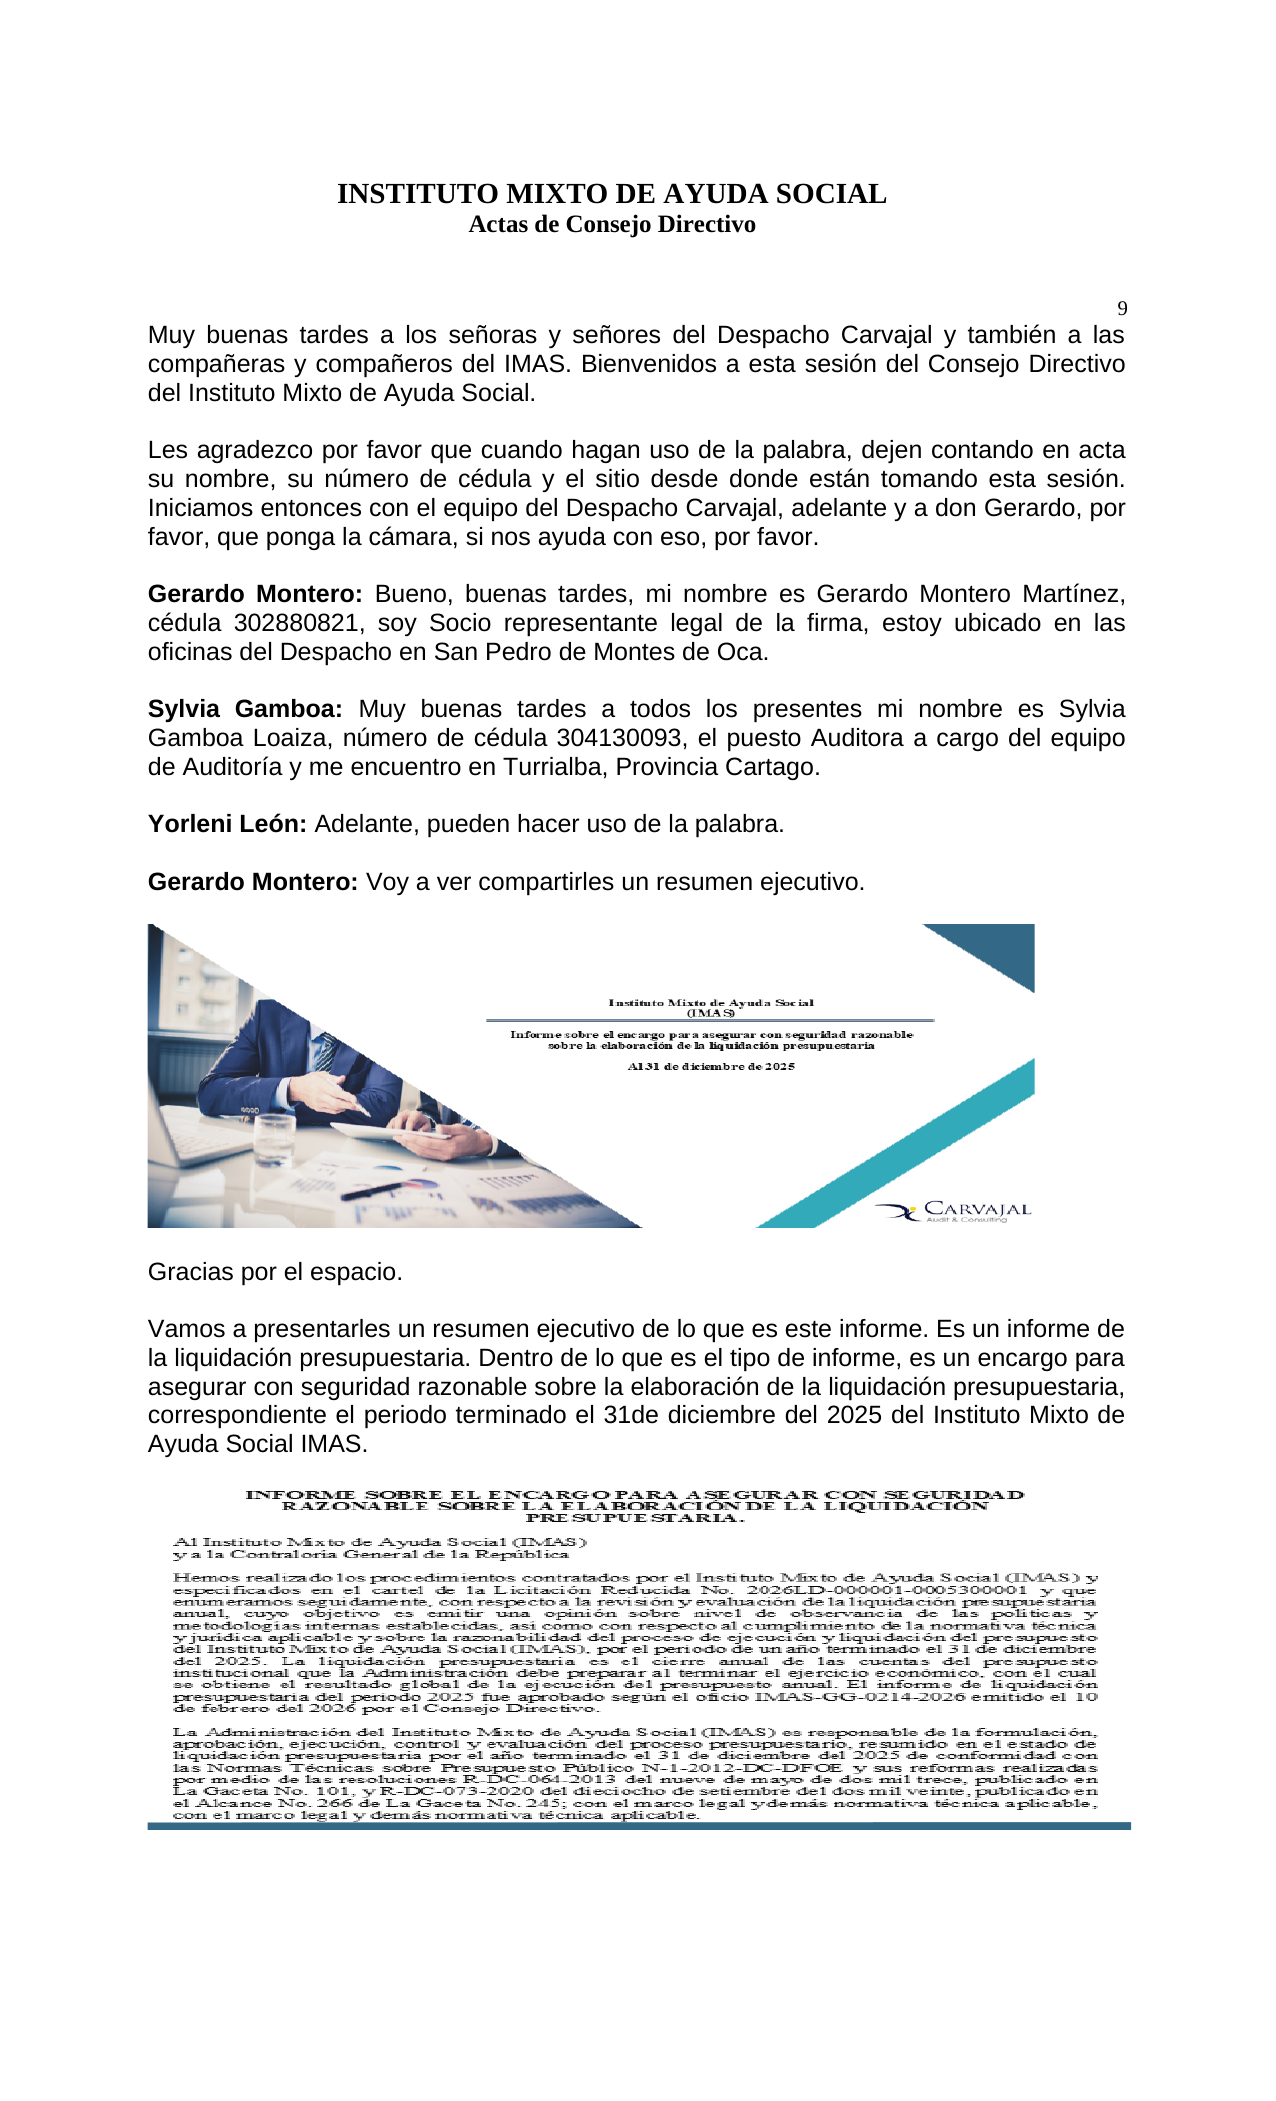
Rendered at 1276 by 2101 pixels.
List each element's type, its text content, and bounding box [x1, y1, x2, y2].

text Gerardo Montero: Voy a ver compartirles un resumen ejecutivo. [148, 867, 1127, 895]
text Sylvia Gamboa: Muy buenas tardes a todos los presentes mi nombre es Sylvia Gamboa Loaiza, número de cédula 304130093, el puesto Auditora a cargo del equipo de Auditoría y me encuentro en Turrialba, Provincia Cartago. [148, 665, 1127, 780]
text Yorleni León: Adelante, pueden hacer uso de la palabra. [148, 780, 1127, 838]
text Gracias por el espacio. [148, 1256, 1127, 1285]
text Les agradezco por favor que cuando hagan uso de la palabra, dejen contando en acta su nombre, su número de cédula y el sitio desde donde están tomando esta sesión. Iniciamos entonces con el equipo del Despacho Carvajal, adelante y a don Gerardo, por favor, que ponga la cámara, si nos ayuda con eso, por favor. [148, 435, 1127, 550]
text Vamos a presentarles un resumen ejecutivo de lo que es este informe. Es un informe de la liquidación presupuestaria. Dentro de lo que es el tipo de informe, es un encargo para asegurar con seguridad razonable sobre la elaboración de la liquidación presupuestaria, correspondiente el periodo terminado el 31de diciembre del 2025 del Instituto Mixto de Ayuda Social IMAS. [148, 1314, 1127, 1458]
text Muy buenas tardes a los señoras y señores del Despacho Carvajal y también a las compañeras y compañeros del IMAS. Bienvenidos a esta sesión del Consejo Directivo del Instituto Mixto de Ayuda Social. [148, 320, 1127, 407]
text Gerardo Montero: Bueno, buenas tardes, mi nombre es Gerardo Montero Martínez, cédula 302880821, soy Socio representante legal de la firma, estoy ubicado en las oficinas del Despacho en San Pedro de Montes de Oca. [148, 550, 1127, 665]
